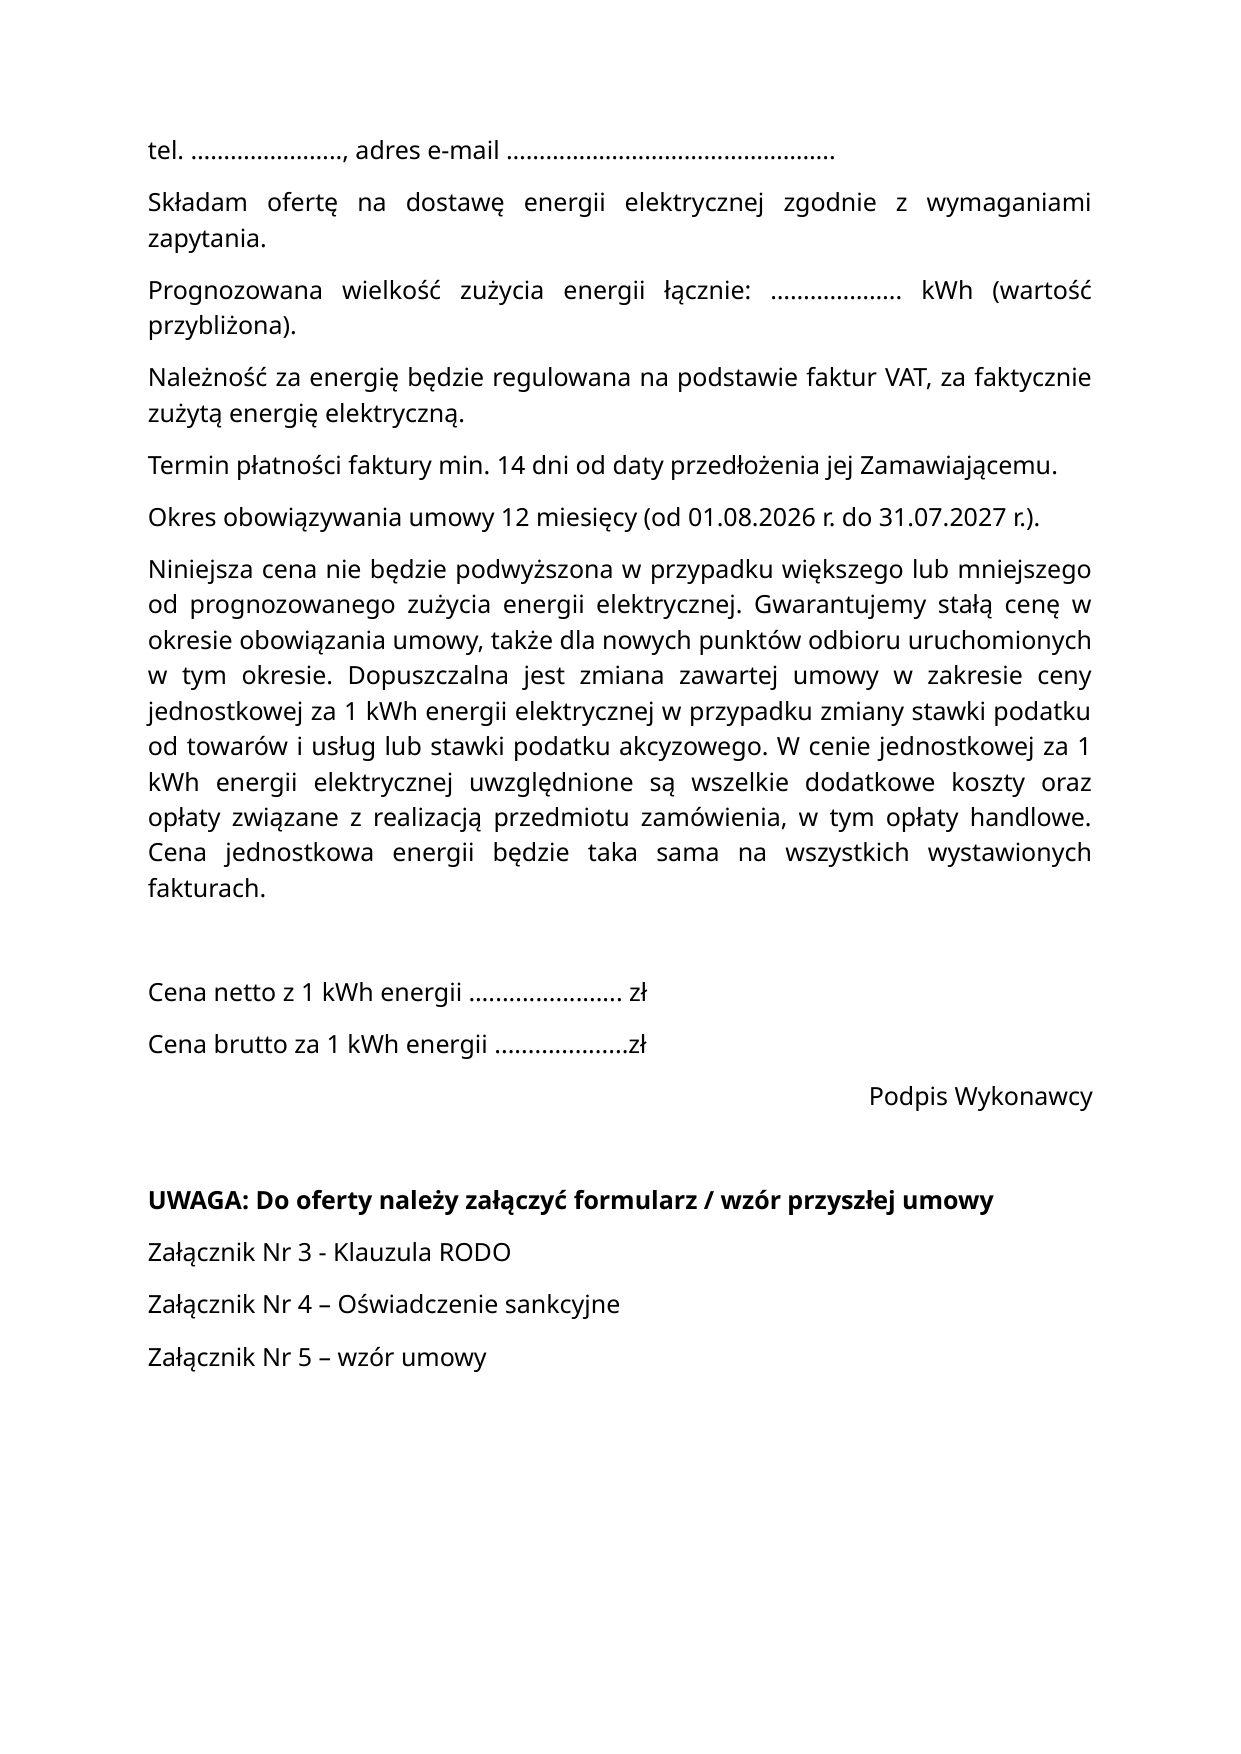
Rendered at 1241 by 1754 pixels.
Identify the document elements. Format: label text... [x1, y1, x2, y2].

text UWAGA: Do oferty należy załączyć formularz / wzór przyszłej umowy [148, 1183, 1093, 1217]
text Załącznik Nr 5 – wzór umowy [148, 1339, 1093, 1373]
text Załącznik Nr 3 - Klauzula RODO [148, 1235, 1093, 1269]
text Składam ofertę na dostawę energii elektrycznej zgodnie z wymaganiami zapytania. [148, 185, 1093, 254]
text Okres obowiązywania umowy 12 miesięcy (od 01.08.2026 r. do 31.07.2027 r.). [148, 499, 1093, 534]
text Niniejsza cena nie będzie podwyższona w przypadku większego lub mniejszego od prognozowanego zużycia energii elektrycznej. Gwarantujemy stałą cenę w okresie obowiązania umowy, także dla nowych punktów odbioru uruchomionych w tym okresie. Dopuszczalna jest zmiana zawartej umowy w zakresie ceny jednostkowej za 1 kWh energii elektrycznej w przypadku zmiany stawki podatku od towarów i usług lub stawki podatku akcyzowego. W cenie jednostkowej za 1 kWh energii elektrycznej uwzględnione są wszelkie dodatkowe koszty oraz opłaty związane z realizacją przedmiotu zamówienia, w tym opłaty handlowe. Cena jednostkowa energii będzie taka sama na wszystkich wystawionych fakturach. [148, 552, 1093, 904]
text tel. ………………….., adres e-mail ………………………………………….. [148, 133, 1093, 167]
text Cena brutto za 1 kWh energii ....................zł [148, 1027, 1093, 1061]
text Podpis Wykonawcy [148, 1079, 1093, 1113]
text Cena netto z 1 kWh energii ….................... zł [148, 974, 1093, 1009]
text Prognozowana wielkość zużycia energii łącznie: ……………….. kWh (wartość przybliżona). [148, 272, 1093, 342]
text Termin płatności faktury min. 14 dni od daty przedłożenia jej Zamawiającemu. [148, 447, 1093, 482]
text Należność za energię będzie regulowana na podstawie faktur VAT, za faktycznie zużytą energię elektryczną. [148, 360, 1093, 429]
text Załącznik Nr 4 – Oświadczenie sankcyjne [148, 1287, 1093, 1321]
